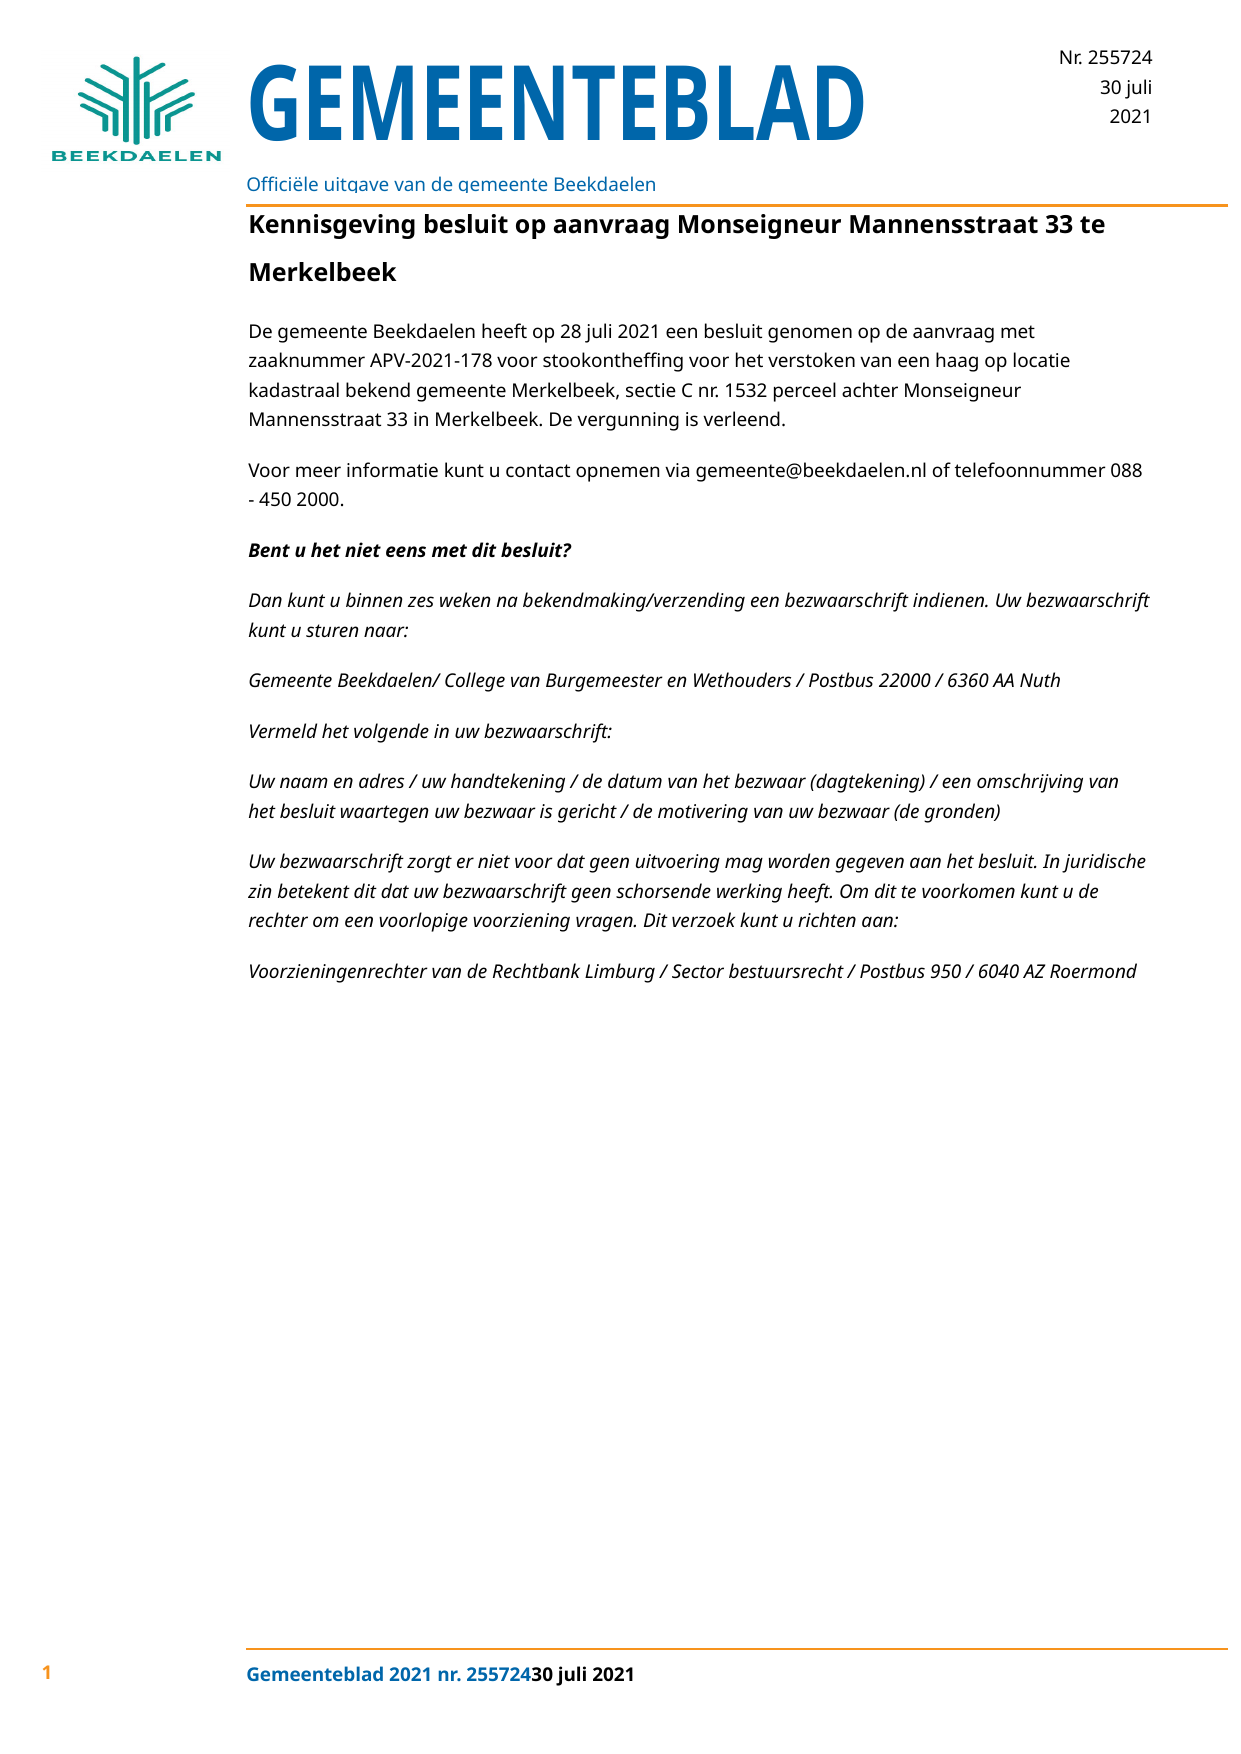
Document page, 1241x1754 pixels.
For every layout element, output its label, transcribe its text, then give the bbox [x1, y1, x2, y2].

text Dan kunt u binnen zes weken na bekendmaking/verzending een bezwaarschrift indienen. Uw bezwaarschrift kunt u sturen naar: [248, 587, 1152, 643]
text Uw naam en adres / uw handtekening / de datum van het bezwaar (dagtekening) / een omschrijving van het besluit waartegen uw bezwaar is gericht / de motivering van uw bezwaar (de gronden) [248, 768, 1152, 824]
text Vermeld het volgende in uw bezwaarschrift: [248, 718, 1152, 744]
text Uw bezwaarschrift zorgt er niet voor dat geen uitvoering mag worden gegeven aan het besluit. In juridische zin betekent dit dat uw bezwaarschrift geen schorsende werking heeft. Om dit te voorkomen kunt u de rechter om een voorlopige voorziening vragen. Dit verzoek kunt u richten aan: [248, 848, 1152, 933]
text Voorzieningenrechter van de Rechtbank Limburg / Sector bestuursrecht / Postbus 950 / 6040 AZ Roermond [248, 958, 1152, 984]
picture [41, 47, 231, 172]
text Gemeente Beekdaelen/ College van Burgemeester en Wethouders / Postbus 22000 / 6360 AA Nuth [248, 667, 1152, 693]
text Kennisgeving besluit op aanvraag Monseigneur Mannensstraat 33 te Merkelbeek [248, 207, 1152, 288]
text De gemeente Beekdaelen heeft op 28 juli 2021 een besluit genomen op de aanvraag met zaaknummer APV-2021-178 voor stookontheffing voor het verstoken van een haag op locatie kadastraal bekend gemeente Merkelbeek, sectie C nr. 1532 perceel achter Monseigneur Mannensstraat 33 in Merkelbeek. De vergunning is verleend. [248, 318, 1152, 432]
text Voor meer informatie kunt u contact opnemen via gemeente@beekdaelen.nl of telefoonnummer 088 - 450 2000. [248, 457, 1152, 512]
text Bent u het niet eens met dit besluit? [248, 537, 1152, 563]
